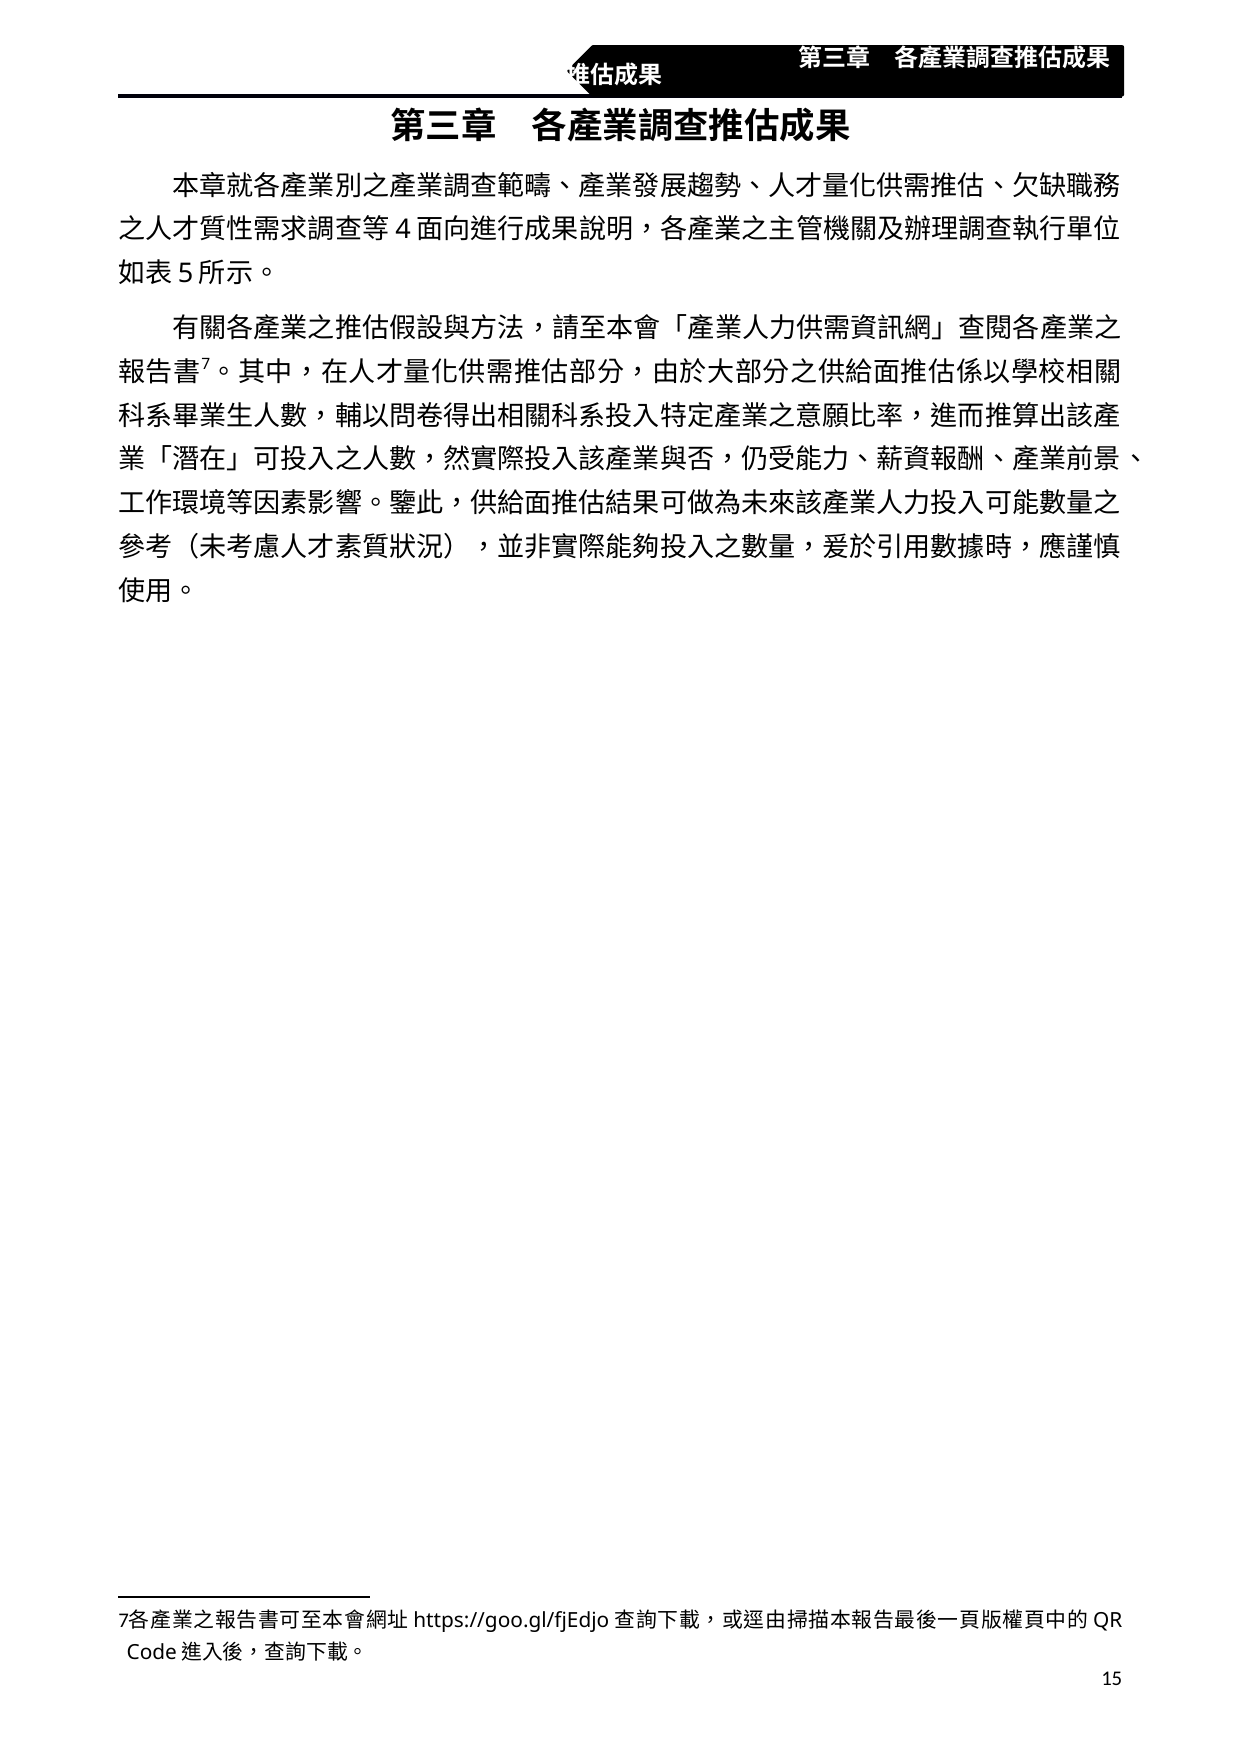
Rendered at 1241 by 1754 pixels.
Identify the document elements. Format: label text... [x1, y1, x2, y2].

text 本章就各產業別之產業調查範疇、產業發展趨勢、人才量化供需推估、欠缺職務之人才質性需求調查等4面向進行成果說明，各產業之主管機關及辦理調查執行單位如表5所示。 [118, 160, 1122, 291]
subtitle 第三章 各產業調查推估成果 [118, 98, 1122, 149]
text 各產業之報告書可至本會網址https://goo.gl/fjEdjo查詢下載，或逕由掃描本報告最後一頁版權頁中的QR Code進入後，查詢下載。 [118, 1603, 1122, 1665]
text 有關各產業之推估假設與方法，請至本會「產業人力供需資訊網」查閱各產業之報告書。其中，在人才量化供需推估部分，由於大部分之供給面推估係以學校相關科系畢業生人數，輔以問卷得出相關科系投入特定產業之意願比率，進而推算出該產業「潛在」可投入之人數，然實際投入該產業與否，仍受能力、薪資報酬、產業前景、工作環境等因素影響。鑒此，供給面推估結果可做為未來該產業人力投入可能數量之參考（未考慮人才素質狀況），並非實際能夠投入之數量，爰於引用數據時，應謹慎使用。 [118, 303, 1122, 609]
